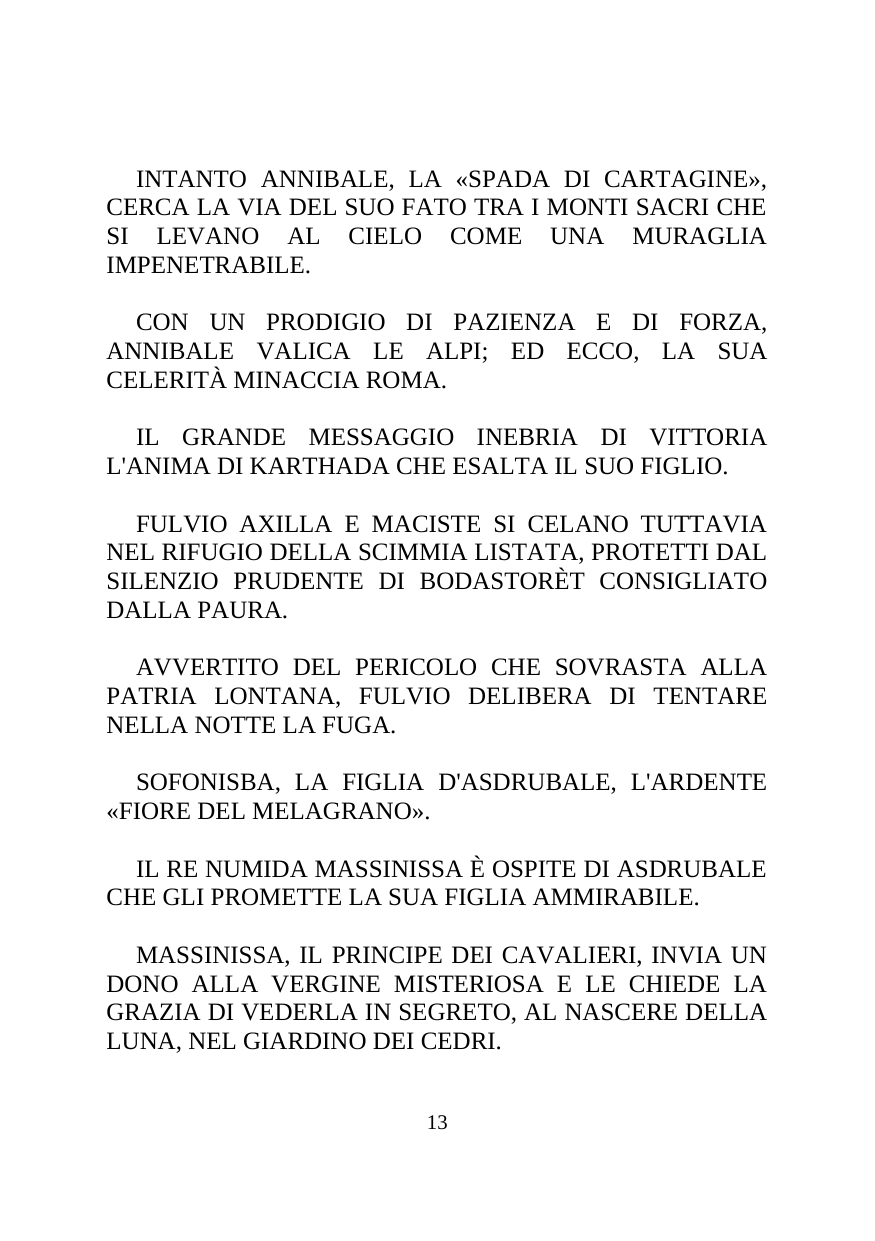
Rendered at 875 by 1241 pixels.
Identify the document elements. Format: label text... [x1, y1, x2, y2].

text FULVIO AXILLA E MACISTE SI CELANO TUTTAVIA NEL RIFUGIO DELLA SCIMMIA LISTATA, PROTETTI DAL SILENZIO PRUDENTE DI BODASTORÈT CONSIGLIATO DALLA PAURA. [106, 509, 768, 624]
text CON UN PRODIGIO DI PAZIENZA E DI FORZA, ANNIBALE VALICA LE ALPI; ED ECCO, LA SUA CELERITÀ MINACCIA ROMA. [106, 307, 768, 394]
text INTANTO ANNIBALE, LA «SPADA DI CARTAGINE», CERCA LA VIA DEL SUO FATO TRA I MONTI SACRI CHE SI LEVANO AL CIELO COME UNA MURAGLIA IMPENETRABILE. [106, 164, 768, 279]
text SOFONISBA, LA FIGLIA D'ASDRUBALE, L'ARDENTE «FIORE DEL MELAGRANO». [106, 767, 768, 825]
text MASSINISSA, IL PRINCIPE DEI CAVALIERI, INVIA UN DONO ALLA VERGINE MISTERIOSA E LE CHIEDE LA GRAZIA DI VEDERLA IN SEGRETO, AL NASCERE DELLA LUNA, NEL GIARDINO DEI CEDRI. [106, 940, 768, 1055]
text IL RE NUMIDA MASSINISSA È OSPITE DI ASDRUBALE CHE GLI PROMETTE LA SUA FIGLIA AMMIRABILE. [106, 854, 768, 911]
text AVVERTITO DEL PERICOLO CHE SOVRASTA ALLA PATRIA LONTANA, FULVIO DELIBERA DI TENTARE NELLA NOTTE LA FUGA. [106, 652, 768, 739]
text IL GRANDE MESSAGGIO INEBRIA DI VITTORIA L'ANIMA DI KARTHADA CHE ESALTA IL SUO FIGLIO. [106, 422, 768, 480]
